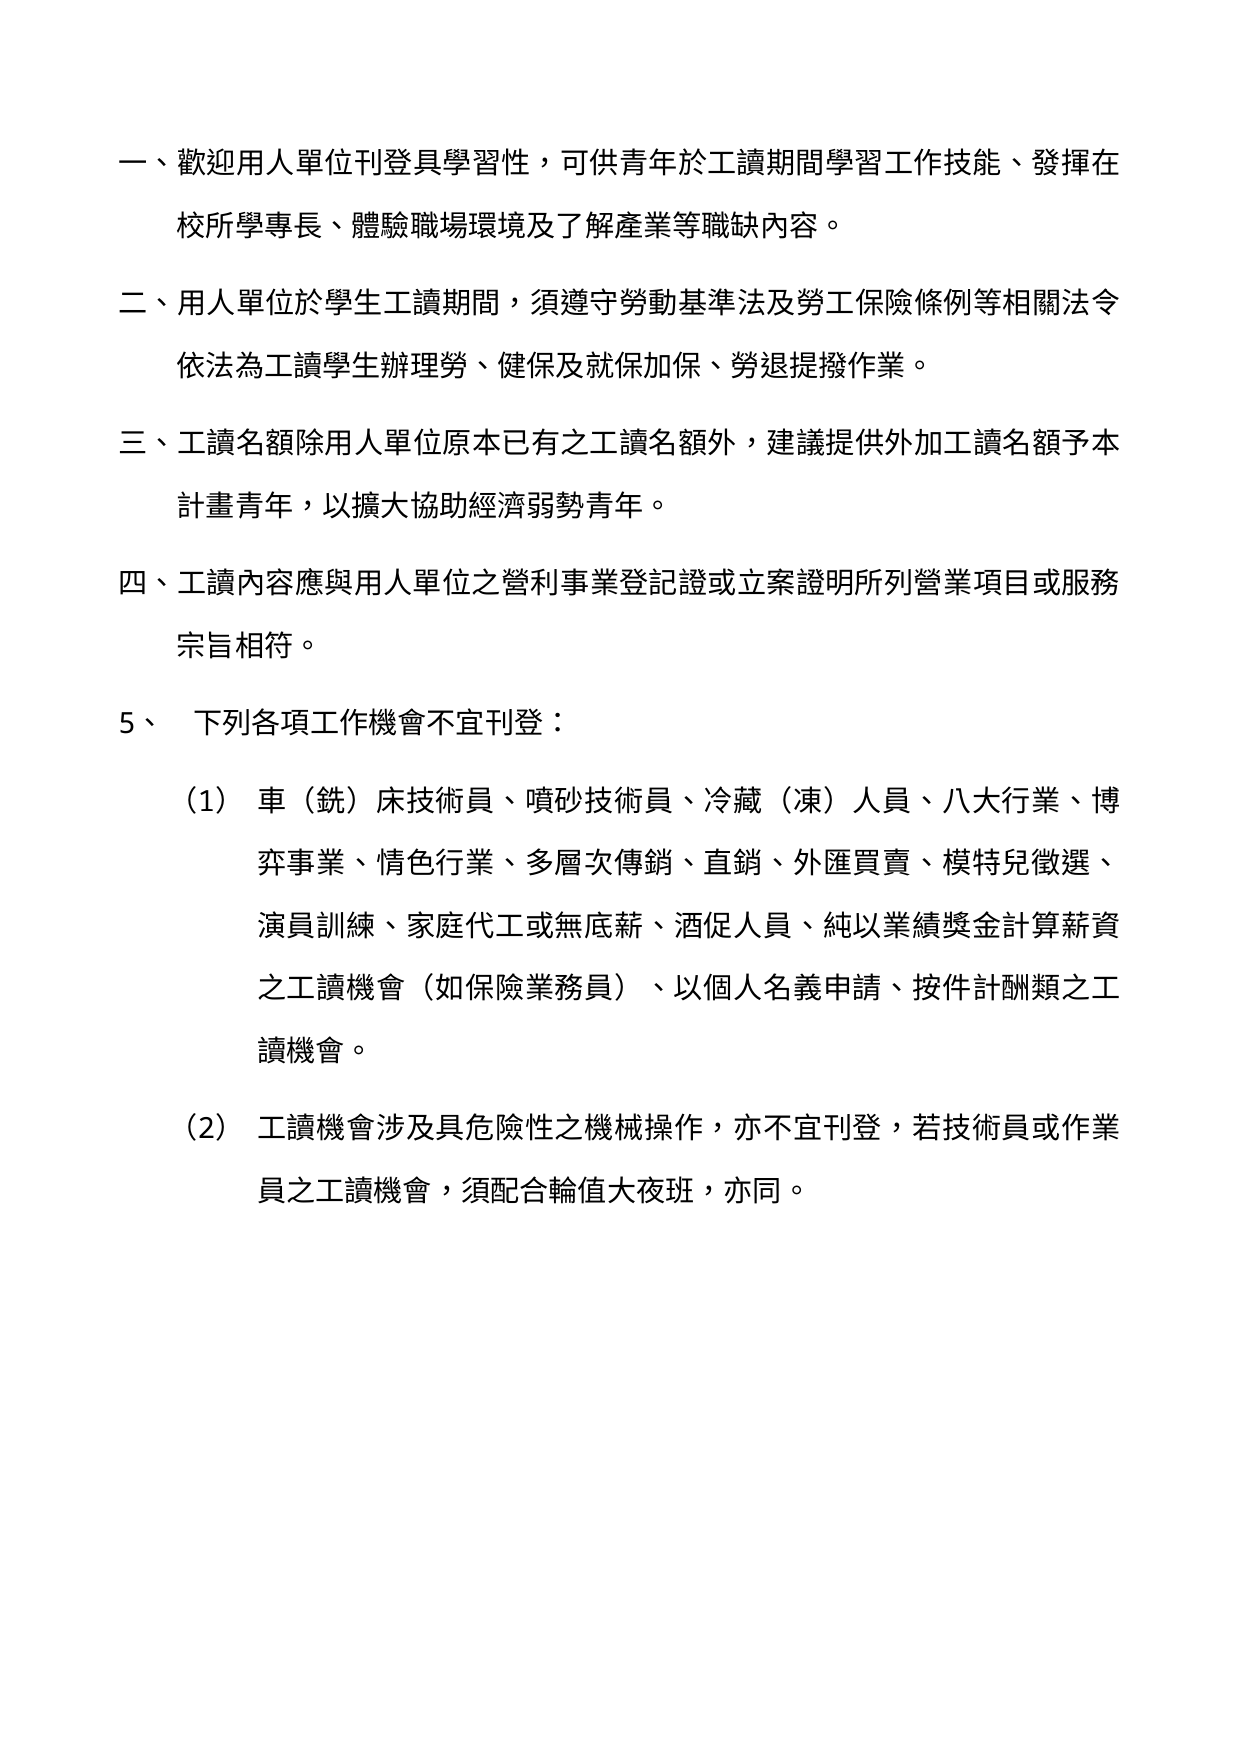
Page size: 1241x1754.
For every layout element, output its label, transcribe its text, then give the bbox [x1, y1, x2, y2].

list 車（銑）床技術員、噴砂技術員、冷藏（凍）人員、八大行業、博弈事業、情色行業、多層次傳銷、直銷、外匯買賣、模特兒徵選、演員訓練、家庭代工或無底薪、酒促人員、純以業績獎金計算薪資之工讀機會（如保險業務員）、以個人名義申請、按件計酬類之工讀機會。 [168, 757, 1122, 1069]
text 四、工讀內容應與用人單位之營利事業登記證或立案證明所列營業項目或服務宗旨相符。 [118, 539, 1122, 664]
text 二、用人單位於學生工讀期間，須遵守勞動基準法及勞工保險條例等相關法令，依法為工讀學生辦理勞、健保及就保加保、勞退提撥作業。 [118, 259, 1122, 384]
text 三、工讀名額除用人單位原本已有之工讀名額外，建議提供外加工讀名額予本計畫青年，以擴大協助經濟弱勢青年。 [118, 399, 1122, 524]
text 一、歡迎用人單位刊登具學習性，可供青年於工讀期間學習工作技能、發揮在校所學專長、體驗職場環境及了解產業等職缺內容。 [118, 119, 1122, 244]
list 下列各項工作機會不宜刊登： [118, 679, 1122, 742]
list 工讀機會涉及具危險性之機械操作，亦不宜刊登，若技術員或作業員之工讀機會，須配合輪值大夜班，亦同。 [168, 1084, 1122, 1209]
